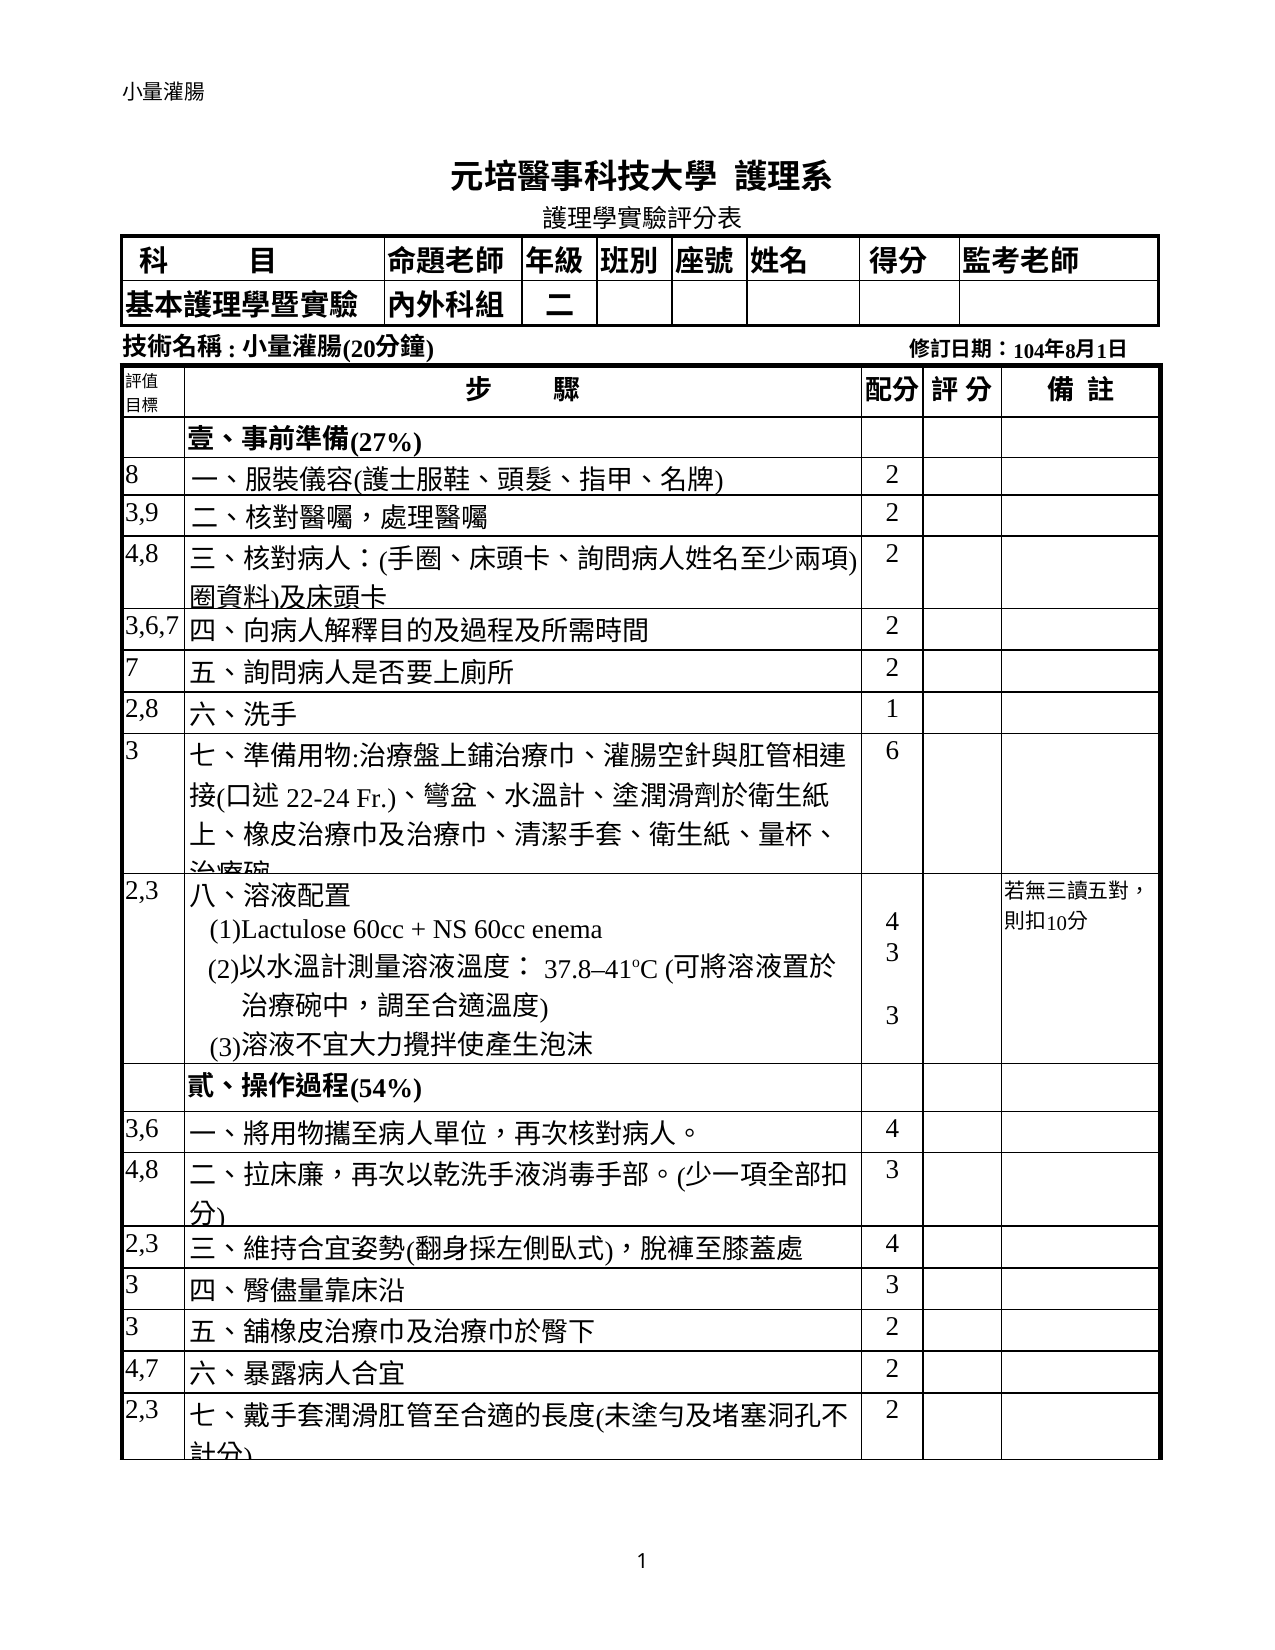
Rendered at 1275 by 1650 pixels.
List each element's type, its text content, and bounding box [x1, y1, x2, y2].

table_cell 3,9 [124, 496, 184, 535]
table_cell [1002, 1352, 1158, 1392]
table_header 監考老師 [960, 238, 1157, 280]
table_cell [860, 281, 959, 323]
table_cell [673, 281, 746, 323]
table_cell [924, 1352, 1001, 1392]
table_header 座號 [673, 238, 746, 280]
table_cell 3 [124, 734, 184, 873]
table_cell 八、溶液配置 (1)Lactulose 60cc + NS 60cc enema (2)以水溫計測量溶液溫度： 37.8–41oC (可將溶液置於治療碗中，調至合適溫度) (3)溶液不宜大力攪拌使產生泡沫 [185, 874, 861, 1062]
table_cell [924, 874, 1001, 1062]
table_header 年級 [523, 238, 596, 280]
table_cell [924, 693, 1001, 733]
table_cell 2 [862, 651, 922, 691]
table_cell 4 3 3 [862, 874, 922, 1062]
table_cell 貳、操作過程(54%) [185, 1064, 861, 1111]
table_cell [924, 537, 1001, 608]
table_cell [1002, 1153, 1158, 1225]
table_cell [960, 281, 1157, 323]
table_cell 四、向病人解釋目的及過程及所需時間 [185, 609, 861, 649]
table_cell [924, 1394, 1001, 1459]
table_cell [924, 1269, 1001, 1309]
table_cell 一、服裝儀容(護士服鞋、頭髮、指甲、名牌) [185, 458, 861, 494]
table_cell 二、核對醫囑，處理醫囑 [185, 496, 861, 535]
table_cell [1002, 1112, 1158, 1152]
table_cell 7 [124, 651, 184, 691]
table_cell [598, 281, 671, 323]
table_cell 一、將用物攜至病人單位，再次核對病人。 [185, 1112, 861, 1152]
table_cell [1002, 651, 1158, 691]
table_cell 6 [862, 734, 922, 873]
table_cell 壹、事前準備(27%) [185, 418, 861, 457]
table_cell [1002, 1227, 1158, 1267]
table_cell 若無三讀五對，則扣10分 [1002, 874, 1158, 1062]
table_cell 四、臀儘量靠床沿 [185, 1269, 861, 1309]
table_cell [1002, 418, 1158, 457]
table_cell [1002, 1394, 1158, 1459]
table_cell [924, 1064, 1001, 1111]
table_cell [862, 1064, 922, 1111]
table_cell [924, 734, 1001, 873]
table_cell 3 [124, 1310, 184, 1350]
table_cell 2 [862, 537, 922, 608]
table_cell [1002, 1269, 1158, 1309]
table_cell [1002, 609, 1158, 649]
text 元培醫事科技大學 護理系 [122, 150, 1162, 198]
table_cell 三、維持合宜姿勢(翻身採左側臥式)，脫褲至膝蓋處 [185, 1227, 861, 1267]
table_header 備 註 [1002, 368, 1158, 416]
table_cell [124, 1064, 184, 1111]
table_cell [924, 418, 1001, 457]
table_cell 三、核對病人：(手圈、床頭卡、詢問病人姓名至少兩項)圈資料)及床頭卡 [185, 537, 861, 608]
table_cell 2,3 [124, 874, 184, 1062]
table_cell [1002, 1064, 1158, 1111]
table_cell [1002, 1310, 1158, 1350]
table_cell 3,6 [124, 1112, 184, 1152]
table_cell 六、洗手 [185, 693, 861, 733]
table_cell [1002, 496, 1158, 535]
table_cell 七、準備用物:治療盤上鋪治療巾、灌腸空針與肛管相連接(口述 22-24 Fr.)、彎盆、水溫計、塗潤滑劑於衛生紙 上、橡皮治療巾及治療巾、清潔手套、衛生紙、量杯、治療碗 [185, 734, 861, 873]
table_cell 基本護理學暨實驗 [123, 281, 384, 323]
table_header 評 分 [924, 368, 1001, 416]
table_cell [124, 418, 184, 457]
table_cell 2,3 [124, 1394, 184, 1459]
table_cell 2 [862, 1352, 922, 1392]
table_cell [862, 418, 922, 457]
table_header 命題老師 [385, 238, 521, 280]
table_cell 4,8 [124, 537, 184, 608]
table_cell 2,3 [124, 1227, 184, 1267]
table_cell [1002, 693, 1158, 733]
table_cell 4 [862, 1112, 922, 1152]
table_cell [924, 1112, 1001, 1152]
table_cell [924, 651, 1001, 691]
table_header 姓名 [748, 238, 859, 280]
table_cell 七、戴手套潤滑肛管至合適的長度(未塗勻及堵塞洞孔不計分) [185, 1394, 861, 1459]
table_cell 二 [523, 281, 596, 323]
table_cell [924, 1227, 1001, 1267]
table_cell [1002, 458, 1158, 494]
table_cell 二、拉床廉，再次以乾洗手液消毒手部。(少一項全部扣分) [185, 1153, 861, 1225]
table_header 評值 目標 [124, 368, 184, 416]
table_cell 3,6,7 [124, 609, 184, 649]
table_header 配分 [862, 368, 922, 416]
table_cell [1002, 734, 1158, 873]
table_cell 五、舖橡皮治療巾及治療巾於臀下 [185, 1310, 861, 1350]
table_cell 3 [862, 1153, 922, 1225]
table_header 科 目 [123, 238, 384, 280]
table_cell 2 [862, 458, 922, 494]
text 技術名稱 : 小量灌腸(20分鐘) 修訂日期：104年8月1日 [122, 327, 1162, 363]
table_cell 五、詢問病人是否要上廁所 [185, 651, 861, 691]
table_cell [924, 1153, 1001, 1225]
table_cell [924, 1310, 1001, 1350]
table_header 得分 [860, 238, 959, 280]
table_cell 8 [124, 458, 184, 494]
table_cell [748, 281, 859, 323]
table_cell [924, 609, 1001, 649]
table_cell 3 [124, 1269, 184, 1309]
table_cell 2 [862, 1310, 922, 1350]
table_cell 2,8 [124, 693, 184, 733]
table_cell [924, 458, 1001, 494]
text 護理學實驗評分表 [122, 198, 1162, 234]
table_cell [1002, 537, 1158, 608]
table_header 班別 [598, 238, 671, 280]
table_cell 六、暴露病人合宜 [185, 1352, 861, 1392]
table_cell 4 [862, 1227, 922, 1267]
table_cell [924, 496, 1001, 535]
table_cell 4,7 [124, 1352, 184, 1392]
table_cell 內外科組 [385, 281, 521, 323]
table_cell 3 [862, 1269, 922, 1309]
table_cell 2 [862, 609, 922, 649]
table_cell 4,8 [124, 1153, 184, 1225]
table_cell 2 [862, 496, 922, 535]
table_cell 2 [862, 1394, 922, 1459]
table_header 步 驟 [185, 368, 861, 416]
table_cell 1 [862, 693, 922, 733]
